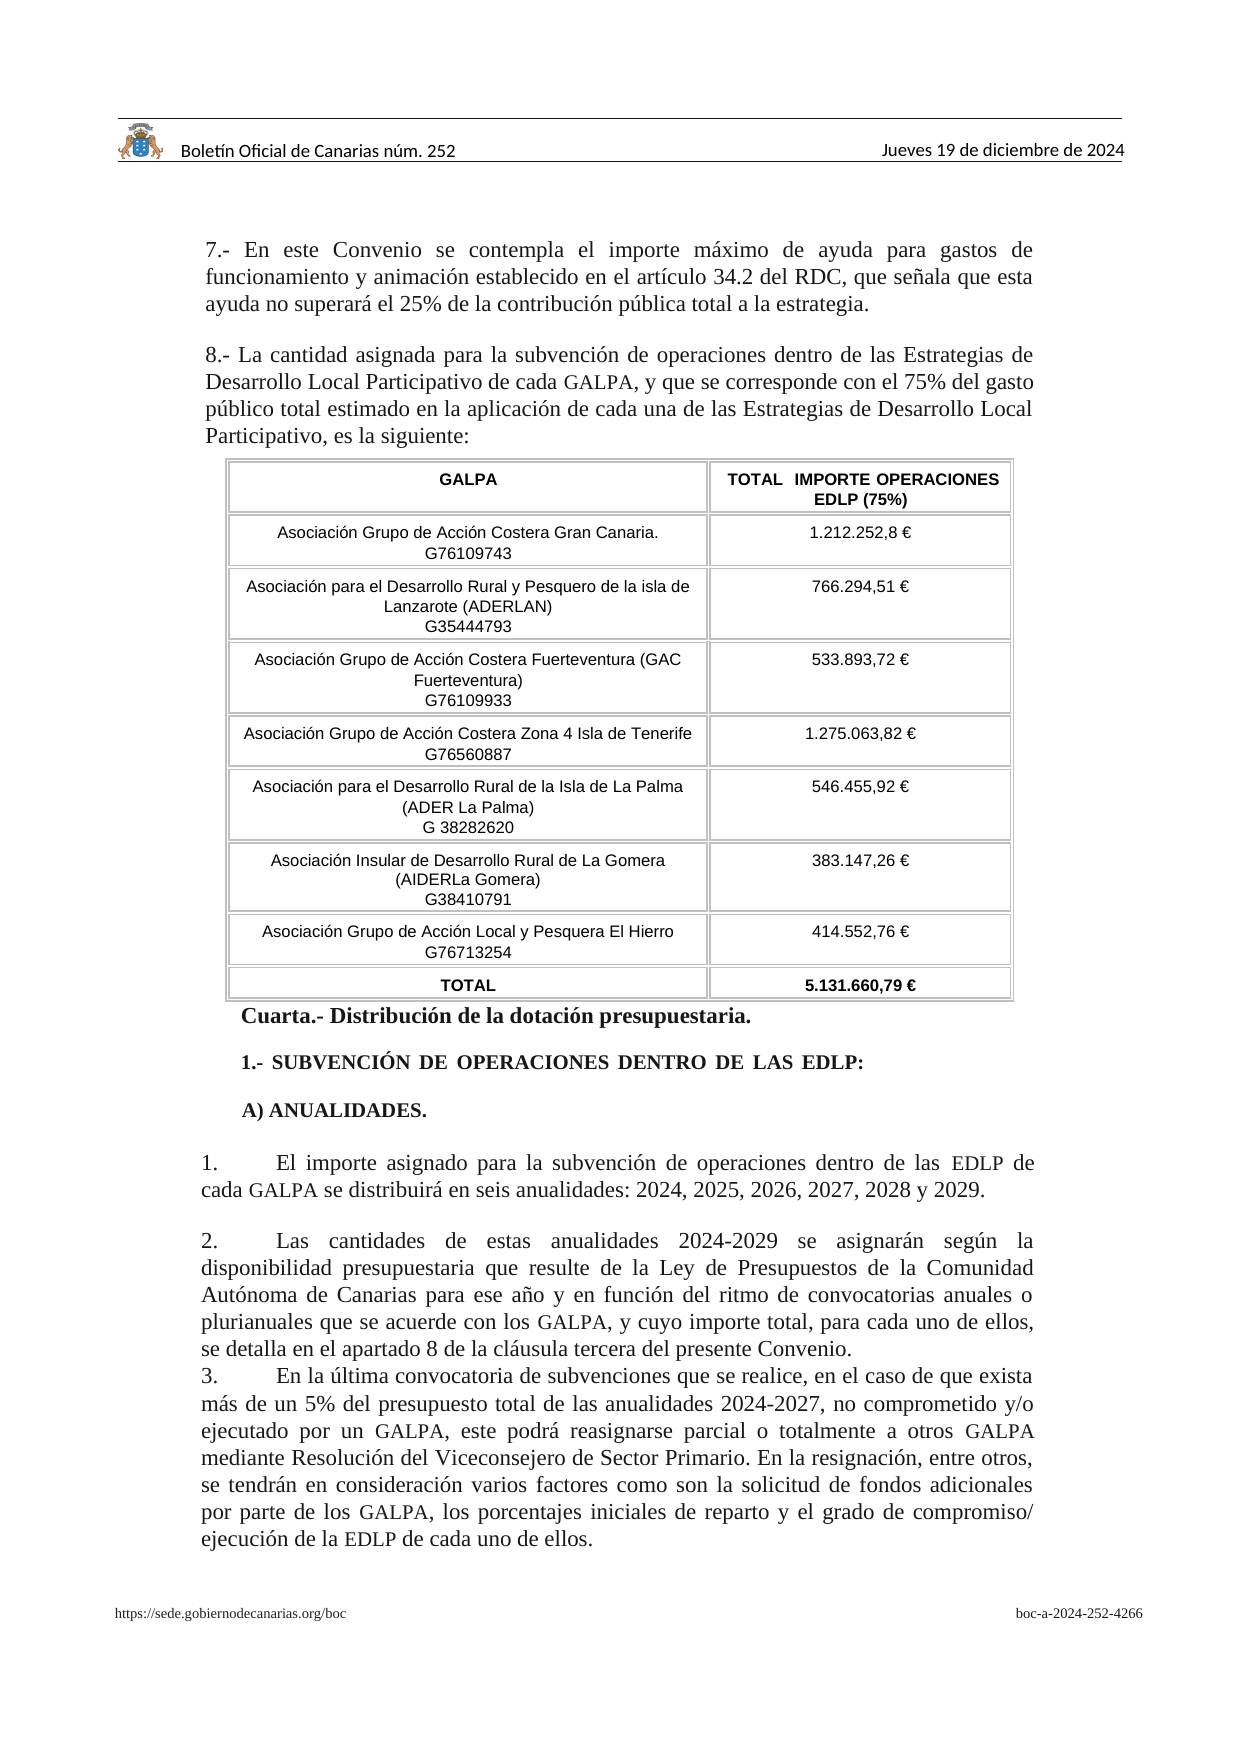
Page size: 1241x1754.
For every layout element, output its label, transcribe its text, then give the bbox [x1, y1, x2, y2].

table_cell 1.275.063,82 € [711, 717, 1010, 765]
text 1.- SUBVENCIÓN DE OPERACIONES DENTRO DE LAS EDLP: A) ANUALIDADES. [241, 1050, 865, 1122]
table_cell Asociación Grupo de Acción Costera Fuerteventura (GAC Fuerteventura) G76109933 [230, 643, 706, 712]
list En la última convocatoria de subvenciones que se realice, en el caso de que exista más de un 5% del presupuesto total de las anualidades 2024-2027, no comprometido y/o ejecutado por un GALPA, este podrá reasignarse parcial o totalmente a otros GALPA mediante Resolución del Viceconsejero de Sector Primario. En la resignación, entre otros, se tendrán en consideración varios factores como son la solicitud de fondos adicionales por parte de los GALPA, los porcentajes iniciales de reparto y el grado de compromiso/ ejecución de la EDLP de cada uno de ellos. [201, 1362, 1035, 1551]
table_header TOTAL IMPORTE OPERACIONES EDLP (75%) [711, 463, 1010, 511]
text 8.- La cantidad asignada para la subvención de operaciones dentro de las Estrategias de Desarrollo Local Participativo de cada GALPA, y que se corresponde con el 75% del gasto público total estimado en la aplicación de cada una de las Estrategias de Desarrollo Local Participativo, es la siguiente: [205, 341, 1035, 449]
list El importe asignado para la subvención de operaciones dentro de las EDLP de cada GALPA se distribuirá en seis anualidades: 2024, 2025, 2026, 2027, 2028 y 2029. [201, 1149, 1035, 1202]
table_cell Asociación Grupo de Acción Local y Pesquera El Hierro G76713254 [230, 915, 706, 964]
table_cell 766.294,51 € [711, 569, 1010, 638]
table_cell 414.552,76 € [711, 915, 1010, 964]
text Cuarta.- Distribución de la dotación presupuestaria. [241, 1002, 1035, 1028]
table_cell 546.455,92 € [711, 770, 1010, 839]
list Las cantidades de estas anualidades 2024-2029 se asignarán según la disponibilidad presupuestaria que resulte de la Ley de Presupuestos de la Comunidad Autónoma de Canarias para ese año y en función del ritmo de convocatorias anuales o plurianuales que se acuerde con los GALPA, y cuyo importe total, para cada uno de ellos, se detalla en el apartado 8 de la cláusula tercera del presente Convenio. [201, 1227, 1035, 1362]
table_cell TOTAL [230, 968, 706, 997]
table_cell 5.131.660,79 € [711, 968, 1010, 997]
table_cell Asociación para el Desarrollo Rural y Pesquero de la isla de Lanzarote (ADERLAN) G35444793 [230, 569, 706, 638]
table_cell Asociación para el Desarrollo Rural de la Isla de La Palma (ADER La Palma) G 38282620 [230, 770, 706, 839]
table_cell 533.893,72 € [711, 643, 1010, 712]
table_cell Asociación Grupo de Acción Costera Zona 4 Isla de Tenerife G76560887 [230, 717, 706, 765]
table_cell Asociación Grupo de Acción Costera Gran Canaria. G76109743 [230, 516, 706, 564]
table_cell Asociación Insular de Desarrollo Rural de La Gomera (AIDERLa Gomera) G38410791 [230, 844, 706, 910]
table_cell 1.212.252,8 € [711, 516, 1010, 564]
text 7.- En este Convenio se contempla el importe máximo de ayuda para gastos de funcionamiento y animación establecido en el artículo 34.2 del RDC, que señala que esta ayuda no superará el 25% de la contribución pública total a la estrategia. [205, 236, 1035, 317]
table_header GALPA [230, 463, 706, 511]
table_cell 383.147,26 € [711, 844, 1010, 910]
